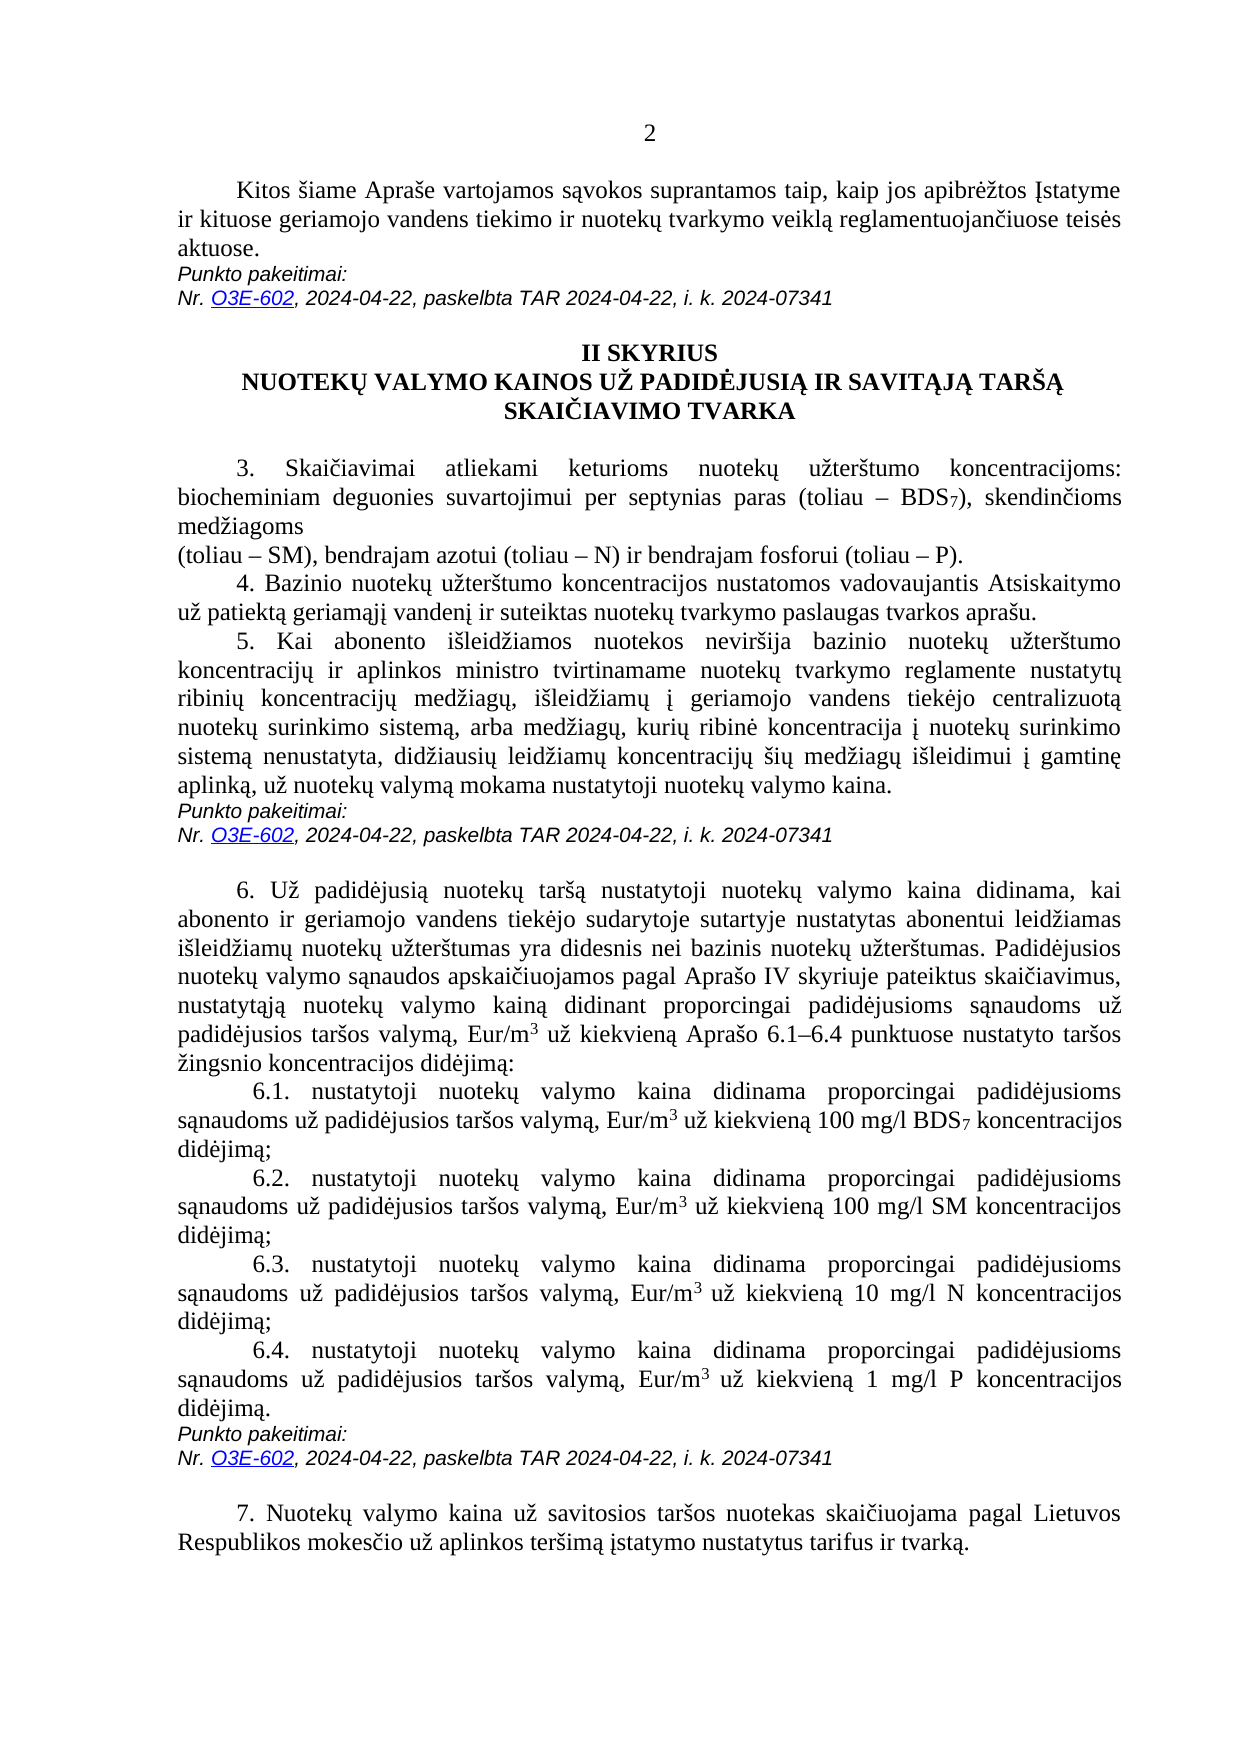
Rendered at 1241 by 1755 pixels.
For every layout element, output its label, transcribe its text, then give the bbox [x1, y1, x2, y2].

text 3. Skaičiavimai atliekami keturioms nuotekų užterštumo koncentracijoms: biocheminiam deguonies suvartojimui per septynias paras (toliau – BDS7), skendinčioms medžiagoms (toliau – SM), bendrajam azotui (toliau – N) ir bendrajam fosforui (toliau – P). [177, 453, 1122, 568]
text Nr. O3E-602, 2024-04-22, paskelbta TAR 2024-04-22, i. k. 2024-07341 [177, 1445, 1122, 1469]
text 6. Už padidėjusią nuotekų taršą nustatytoji nuotekų valymo kaina didinama, kai abonento ir geriamojo vandens tiekėjo sudarytoje sutartyje nustatytas abonentui leidžiamas išleidžiamų nuotekų užterštumas yra didesnis nei bazinis nuotekų užterštumas. Padidėjusios nuotekų valymo sąnaudos apskaičiuojamos pagal Aprašo IV skyriuje pateiktus skaičiavimus, nustatytąją nuotekų valymo kainą didinant proporcingai padidėjusioms sąnaudoms už padidėjusios taršos valymą, Eur/m3 už kiekvieną Aprašo 6.1–6.4 punktuose nustatyto taršos žingsnio koncentracijos didėjimą: [177, 875, 1122, 1076]
text Nr. O3E-602, 2024-04-22, paskelbta TAR 2024-04-22, i. k. 2024-07341 [177, 822, 1122, 846]
text 4. Bazinio nuotekų užterštumo koncentracijos nustatomos vadovaujantis Atsiskaitymo už patiektą geriamąjį vandenį ir suteiktas nuotekų tvarkymo paslaugas tvarkos aprašu. [177, 568, 1122, 626]
text 6.4. nustatytoji nuotekų valymo kaina didinama proporcingai padidėjusioms sąnaudoms už padidėjusios taršos valymą, Eur/m3 už kiekvieną 1 mg/l P koncentracijos didėjimą. [177, 1335, 1122, 1421]
text 6.1. nustatytoji nuotekų valymo kaina didinama proporcingai padidėjusioms sąnaudoms už padidėjusios taršos valymą, Eur/m3 už kiekvieną 100 mg/l BDS7 koncentracijos didėjimą; [177, 1076, 1122, 1163]
text 7. Nuotekų valymo kaina už savitosios taršos nuotekas skaičiuojama pagal Lietuvos Respublikos mokesčio už aplinkos teršimą įstatymo nustatytus tarifus ir tvarką. [177, 1498, 1122, 1556]
subtitle II skyrius [177, 338, 1122, 367]
subtitle Nuotekų valymo kainos už padidėjusią ir savitąją taršą skaičiavimo tvarka [177, 367, 1122, 425]
text 5. Kai abonento išleidžiamos nuotekos neviršija bazinio nuotekų užterštumo koncentracijų ir aplinkos ministro tvirtinamame nuotekų tvarkymo reglamente nustatytų ribinių koncentracijų medžiagų, išleidžiamų į geriamojo vandens tiekėjo centralizuotą nuotekų surinkimo sistemą, arba medžiagų, kurių ribinė koncentracija į nuotekų surinkimo sistemą nenustatyta, didžiausių leidžiamų koncentracijų šių medžiagų išleidimui į gamtinę aplinką, už nuotekų valymą mokama nustatytoji nuotekų valymo kaina. [177, 626, 1122, 798]
text Nr. O3E-602, 2024-04-22, paskelbta TAR 2024-04-22, i. k. 2024-07341 [177, 286, 1122, 310]
text Punkto pakeitimai: [177, 798, 1122, 822]
text Kitos šiame Apraše vartojamos sąvokos suprantamos taip, kaip jos apibrėžtos Įstatyme ir kituose geriamojo vandens tiekimo ir nuotekų tvarkymo veiklą reglamentuojančiuose teisės aktuose. [177, 176, 1122, 262]
text 6.3. nustatytoji nuotekų valymo kaina didinama proporcingai padidėjusioms sąnaudoms už padidėjusios taršos valymą, Eur/m3 už kiekvieną 10 mg/l N koncentracijos didėjimą; [177, 1249, 1122, 1335]
text 6.2. nustatytoji nuotekų valymo kaina didinama proporcingai padidėjusioms sąnaudoms už padidėjusios taršos valymą, Eur/m3 už kiekvieną 100 mg/l SM koncentracijos didėjimą; [177, 1163, 1122, 1249]
text Punkto pakeitimai: [177, 262, 1122, 286]
text Punkto pakeitimai: [177, 1421, 1122, 1445]
